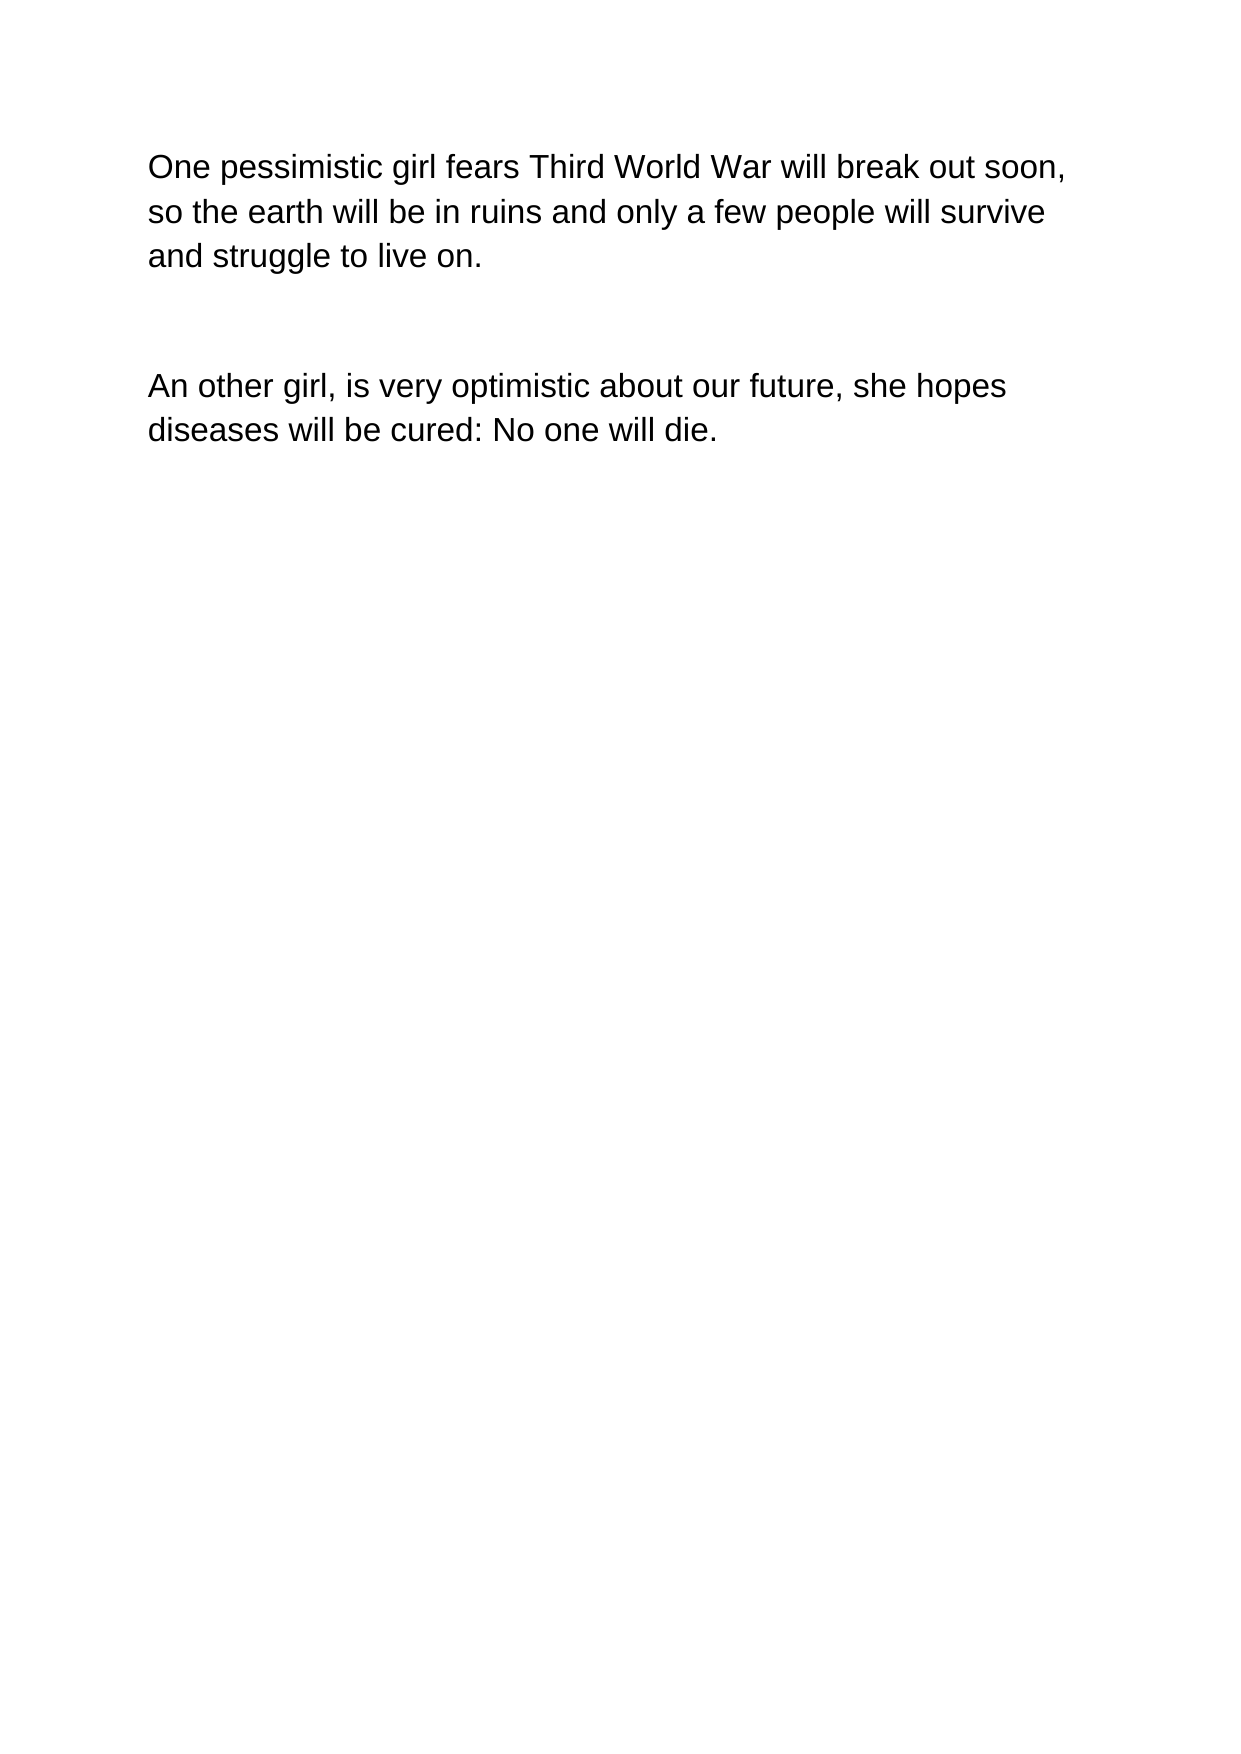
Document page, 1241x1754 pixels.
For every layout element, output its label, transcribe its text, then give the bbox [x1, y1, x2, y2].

text An other girl, is very optimistic about our future, she hopes diseases will be cured: No one will die. [148, 366, 1093, 448]
text One pessimistic girl fears Third World War will break out soon, so the earth will be in ruins and only a few people will survive and struggle to live on. [148, 148, 1093, 274]
